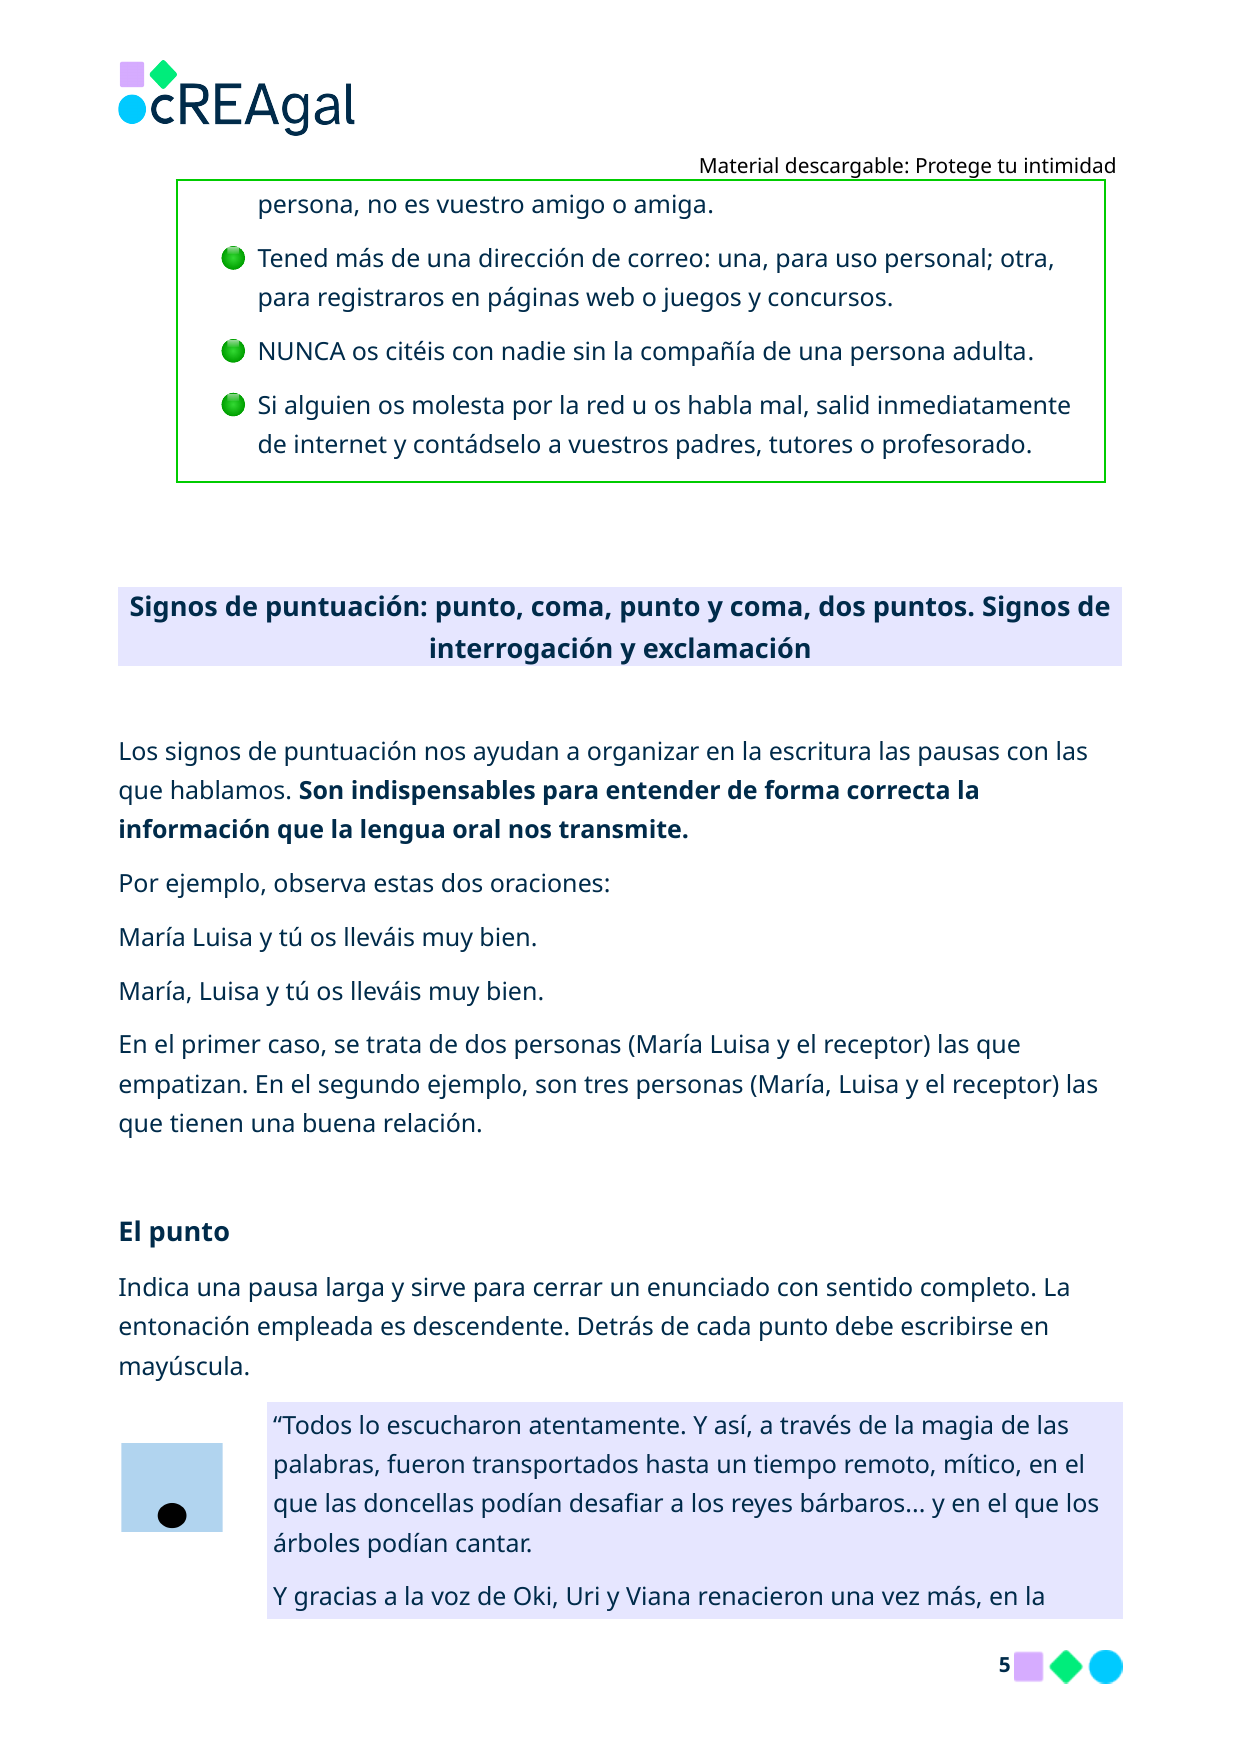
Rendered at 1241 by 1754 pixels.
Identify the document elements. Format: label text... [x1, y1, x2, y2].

picture [1109, 1669, 1123, 1684]
picture [1110, 1650, 1123, 1664]
picture [1014, 1650, 1103, 1684]
text Indica una pausa larga y sirve para cerrar un enunciado con sentido completo. La entonación empleada es descendente. Detrás de cada punto debe escribirse en mayúscula. [118, 1270, 1122, 1382]
text María, Luisa y tú os lleváis muy bien. [118, 973, 1122, 1007]
text Signos de puntuación: punto, coma, punto y coma, dos puntos. Signos de interrogación y exclamación [118, 587, 1122, 666]
picture [118, 60, 355, 136]
text En el primer caso, se trata de dos personas (María Luisa y el receptor) las que empatizan. En el segundo ejemplo, son tres personas (María, Luisa y el receptor) las que tienen una buena relación. [118, 1027, 1122, 1139]
text Por ejemplo, observa estas dos oraciones: [118, 866, 1122, 900]
text Los signos de puntuación nos ayudan a organizar en la escritura las pausas con las que hablamos. Son indispensables para entender de forma correcta la información que la lengua oral nos transmite. [118, 734, 1122, 846]
text María Luisa y tú os lleváis muy bien. [118, 919, 1122, 954]
table_header persona, no es vuestro amigo o amiga. Tened más de una dirección de correo: una, para uso personal; otra, para registraros en páginas web o juegos y concursos. NUNCA os citéis con nadie sin la compañía de una persona adulta. Si alguien os molesta por la red u os habla mal, salid inmediatamente de internet y contádselo a vuestros padres, tutores o profesorado. [178, 181, 1104, 481]
picture [121, 1443, 223, 1532]
table_header “Todos lo escucharon atentamente. Y así, a través de la magia de las palabras, fueron transportados hasta un tiempo remoto, mítico, en el que las doncellas podían desafiar a los reyes bárbaros... y en el que los árboles podían cantar. Y gracias a la voz de Oki, Uri y Viana renacieron una vez más, en la [267, 1402, 1123, 1619]
text El punto [118, 1213, 1122, 1250]
